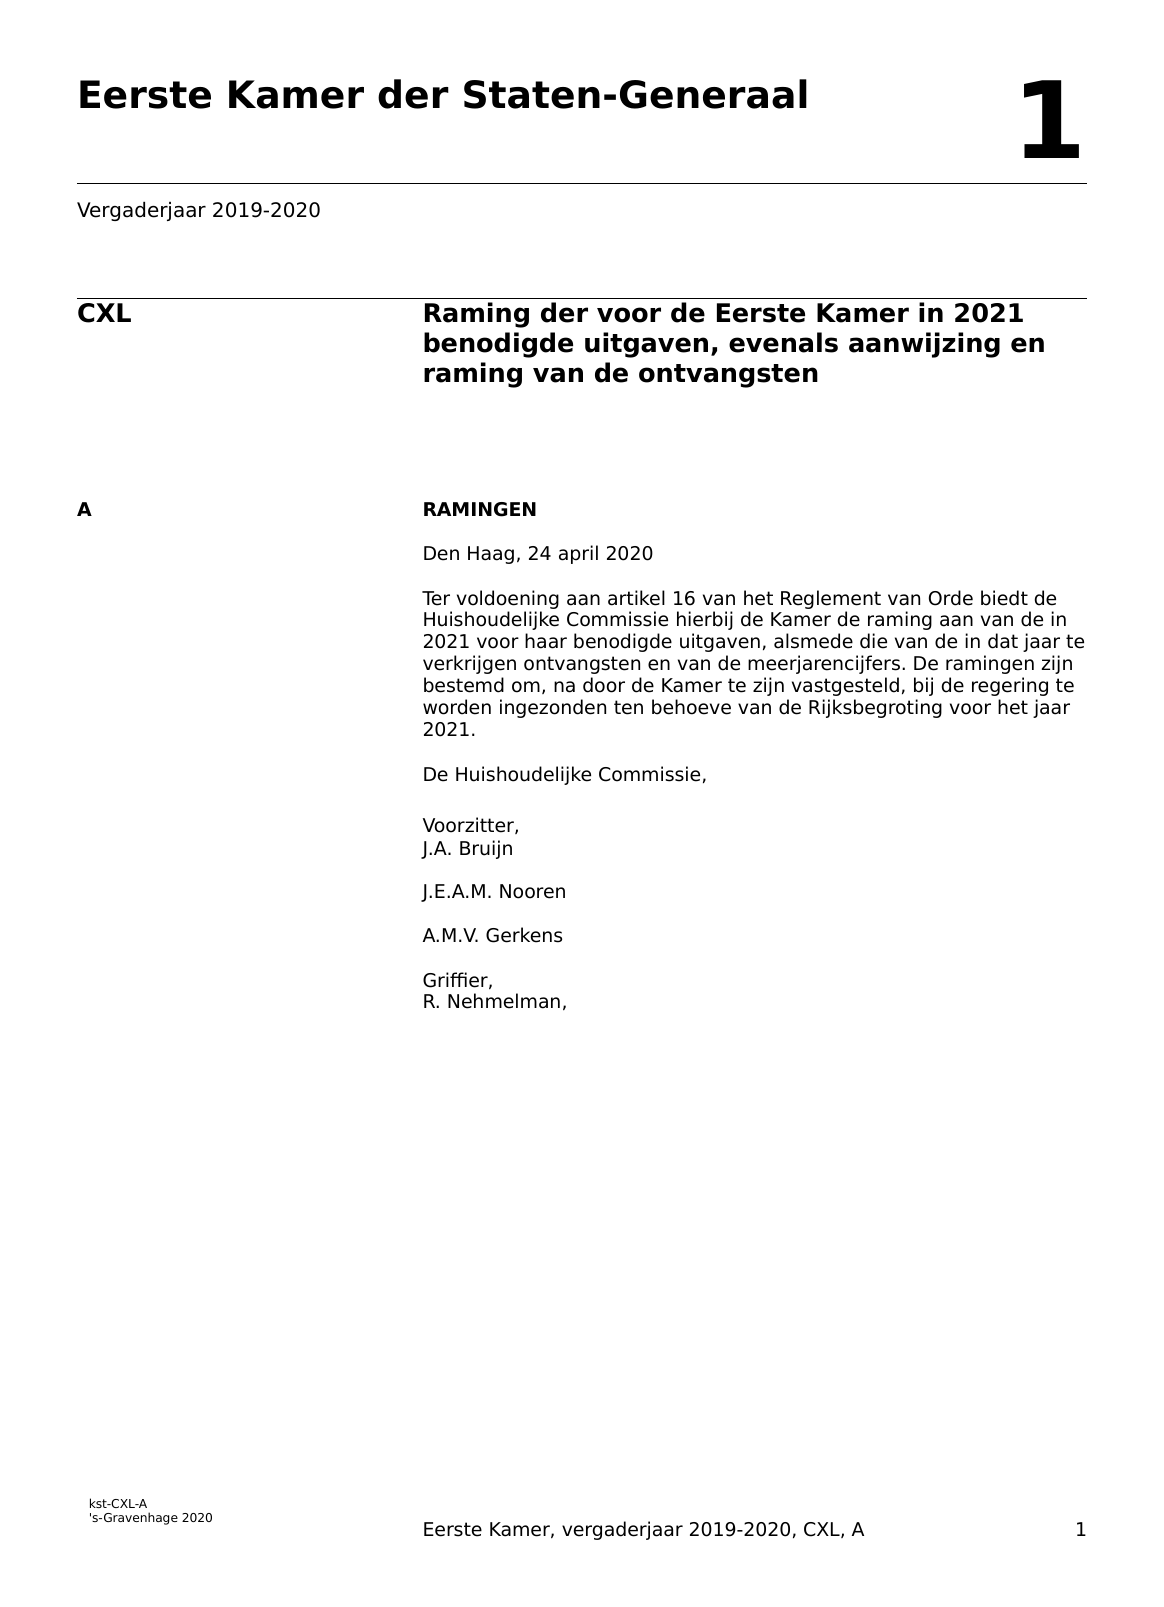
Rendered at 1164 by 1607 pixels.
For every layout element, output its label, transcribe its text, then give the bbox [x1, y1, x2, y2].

text De Huishoudelijke Commissie, [422, 763, 1087, 785]
table_header Eerste Kamer der Staten-Generaal [77, 59, 886, 183]
table_cell Vergaderjaar 2019-2020 [77, 184, 1087, 298]
text Griffier, R. Nehmelman, [422, 969, 1087, 1013]
text kst-CXL-A [88, 1497, 323, 1511]
subtitle CXL Raming der voor de Eerste Kamer in 2021 benodigde uitgaven, evenals aanwijzing en raming van de ontvangsten [77, 299, 1087, 388]
text Den Haag, 24 april 2020 [422, 543, 1087, 565]
subtitle A RAMINGEN [77, 499, 1087, 521]
text Voorzitter, J.A. Bruijn J.E.A.M. Nooren A.M.V. Gerkens [422, 815, 1087, 947]
text 's-Gravenhage 2020 [88, 1511, 323, 1525]
table_header 1 [886, 59, 1087, 183]
text Ter voldoening aan artikel 16 van het Reglement van Orde biedt de Huishoudelijke Commissie hierbij de Kamer de raming aan van de in 2021 voor haar benodigde uitgaven, alsmede die van de in dat jaar te verkrijgen ontvangsten en van de meerjarencijfers. De ramingen zijn bestemd om, na door de Kamer te zijn vastgesteld, bij de regering te worden ingezonden ten behoeve van de Rijksbegroting voor het jaar 2021. [422, 587, 1087, 741]
